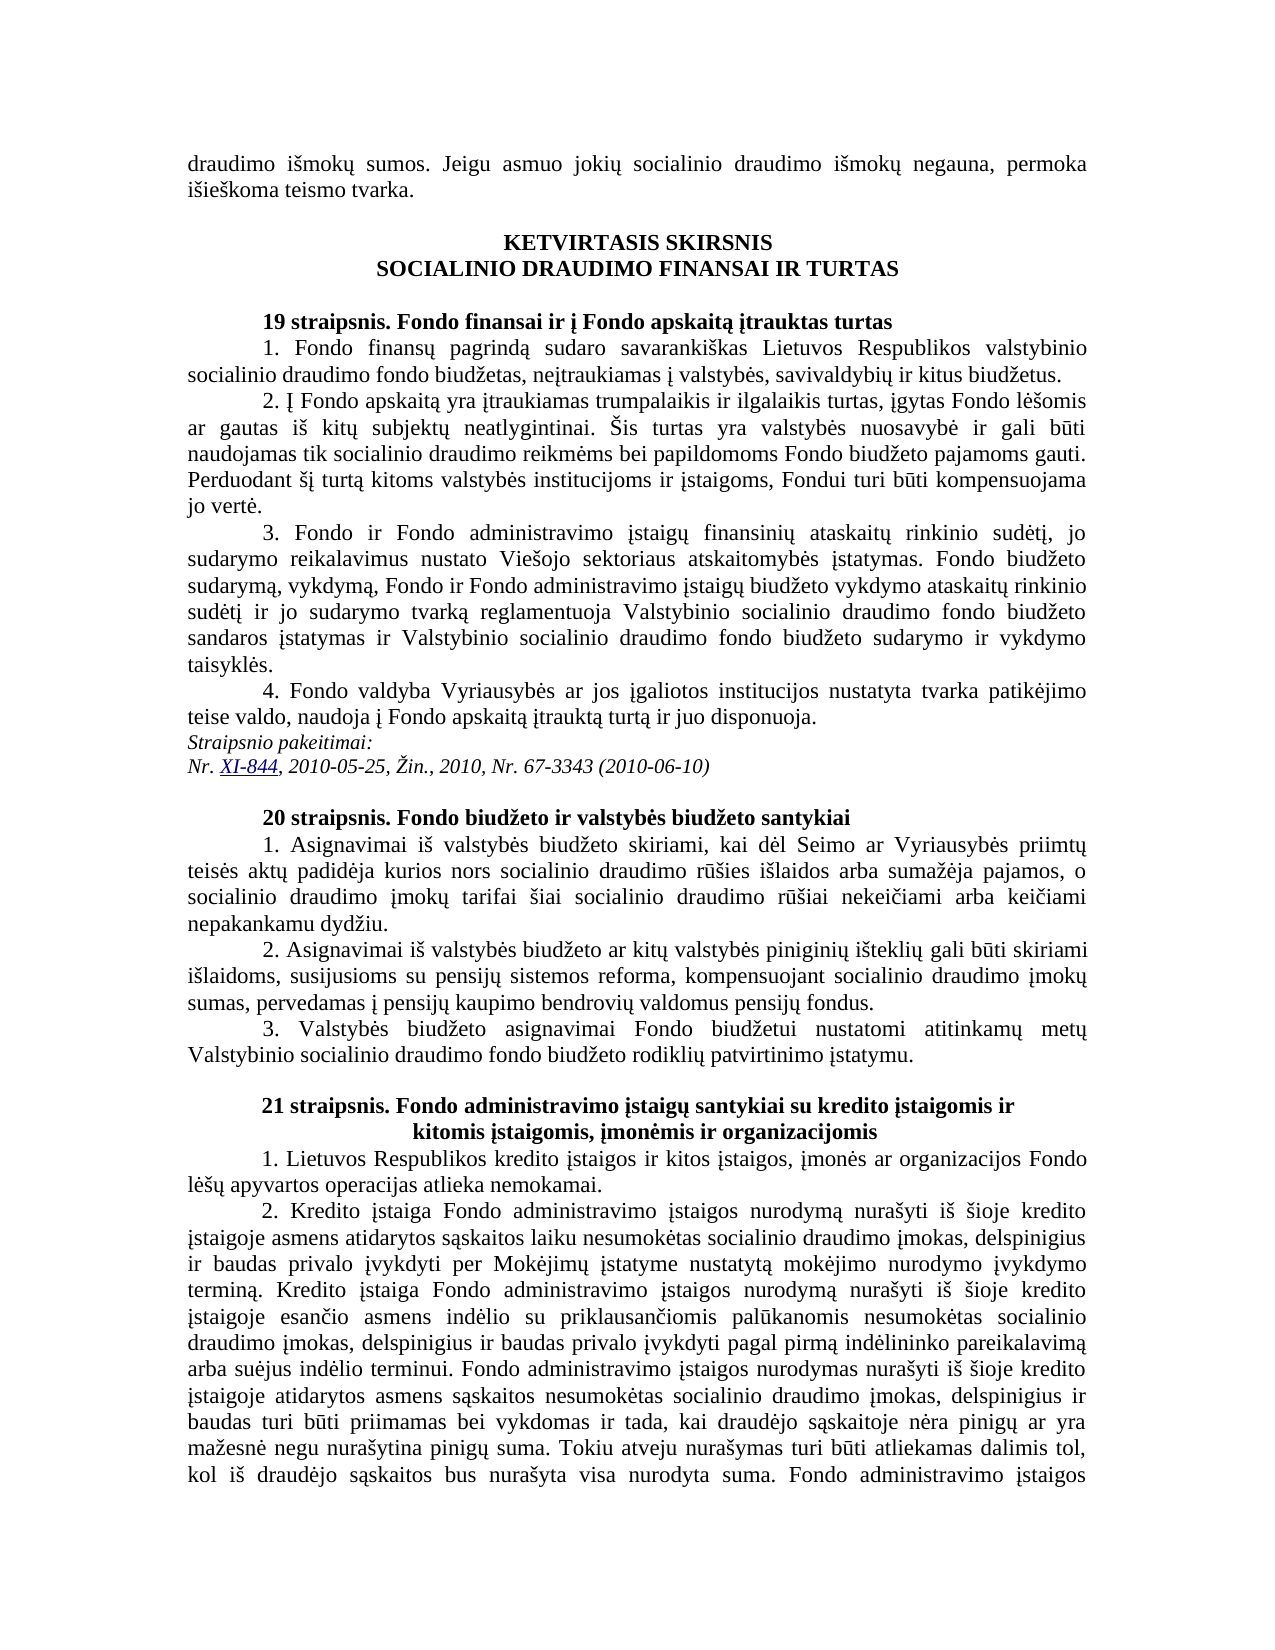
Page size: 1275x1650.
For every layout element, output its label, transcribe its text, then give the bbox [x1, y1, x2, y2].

text 2. Kredito įstaiga Fondo administravimo įstaigos nurodymą nurašyti iš šioje kredito įstaigoje asmens atidarytos sąskaitos laiku nesumokėtas socialinio draudimo įmokas, delspinigius ir baudas privalo įvykdyti per Mokėjimų įstatyme nustatytą mokėjimo nurodymo įvykdymo terminą. Kredito įstaiga Fondo administravimo įstaigos nurodymą nurašyti iš šioje kredito įstaigoje esančio asmens indėlio su priklausančiomis palūkanomis nesumokėtas socialinio draudimo įmokas, delspinigius ir baudas privalo įvykdyti pagal pirmą indėlininko pareikalavimą arba suėjus indėlio terminui. Fondo administravimo įstaigos nurodymas nurašyti iš šioje kredito įstaigoje atidarytos asmens sąskaitos nesumokėtas socialinio draudimo įmokas, delspinigius ir baudas turi būti priimamas bei vykdomas ir tada, kai draudėjo sąskaitoje nėra pinigų ar yra mažesnė negu nurašytina pinigų suma. Tokiu atveju nurašymas turi būti atliekamas dalimis tol, kol iš draudėjo sąskaitos bus nurašyta visa nurodyta suma. Fondo administravimo įstaigos [187, 1197, 1087, 1487]
text Straipsnio pakeitimai: [187, 730, 1088, 754]
text 21 straipsnis. Fondo administravimo įstaigų santykiai su kredito įstaigomis ir [187, 1092, 1087, 1118]
text 2. Į Fondo apskaitą yra įtraukiamas trumpalaikis ir ilgalaikis turtas, įgytas Fondo lėšomis ar gautas iš kitų subjektų neatlygintinai. Šis turtas yra valstybės nuosavybė ir gali būti naudojamas tik socialinio draudimo reikmėms bei papildomoms Fondo biudžeto pajamoms gauti. Perduodant šį turtą kitoms valstybės institucijoms ir įstaigoms, Fondui turi būti kompensuojama jo vertė. [187, 387, 1087, 519]
text 4. Fondo valdyba Vyriausybės ar jos įgaliotos institucijos nustatyta tvarka patikėjimo teise valdo, naudoja į Fondo apskaitą įtrauktą turtą ir juo disponuoja. [187, 677, 1087, 730]
text 1. Asignavimai iš valstybės biudžeto skiriami, kai dėl Seimo ar Vyriausybės priimtų teisės aktų padidėja kurios nors socialinio draudimo rūšies išlaidos arba sumažėja pajamos, o socialinio draudimo įmokų tarifai šiai socialinio draudimo rūšiai nekeičiami arba keičiami nepakankamu dydžiu. [187, 831, 1088, 936]
text kitomis įstaigomis, įmonėmis ir organizacijomis [337, 1118, 1087, 1144]
text 1. Lietuvos Respublikos kredito įstaigos ir kitos įstaigos, įmonės ar organizacijos Fondo lėšų apyvartos operacijas atlieka nemokamai. [187, 1144, 1087, 1197]
text 2. Asignavimai iš valstybės biudžeto ar kitų valstybės piniginių išteklių gali būti skiriami išlaidoms, susijusioms su pensijų sistemos reforma, kompensuojant socialinio draudimo įmokų sumas, pervedamas į pensijų kaupimo bendrovių valdomus pensijų fondus. [187, 936, 1088, 1015]
text draudimo išmokų sumos. Jeigu asmuo jokių socialinio draudimo išmokų negauna, permoka išieškoma teismo tvarka. [187, 150, 1088, 203]
subtitle Socialinio draudimo finansai ir turtas [187, 255, 1088, 282]
text 19 straipsnis. Fondo finansai ir į Fondo apskaitą įtrauktas turtas [187, 308, 1088, 334]
text KETVIRTASIS SKIRSNIS [187, 229, 1088, 255]
text Nr. XI-844, 2010-05-25, Žin., 2010, Nr. 67-3343 (2010-06-10) [187, 754, 1087, 778]
text 3. Fondo ir Fondo administravimo įstaigų finansinių ataskaitų rinkinio sudėtį, jo sudarymo reikalavimus nustato Viešojo sektoriaus atskaitomybės įstatymas. Fondo biudžeto sudarymą, vykdymą, Fondo ir Fondo administravimo įstaigų biudžeto vykdymo ataskaitų rinkinio sudėtį ir jo sudarymo tvarką reglamentuoja Valstybinio socialinio draudimo fondo biudžeto sandaros įstatymas ir Valstybinio socialinio draudimo fondo biudžeto sudarymo ir vykdymo taisyklės. [187, 519, 1087, 677]
text 20 straipsnis. Fondo biudžeto ir valstybės biudžeto santykiai [187, 804, 1088, 831]
text 1. Fondo finansų pagrindą sudaro savarankiškas Lietuvos Respublikos valstybinio socialinio draudimo fondo biudžetas, neįtraukiamas į valstybės, savivaldybių ir kitus biudžetus. [187, 334, 1088, 387]
text 3. Valstybės biudžeto asignavimai Fondo biudžetui nustatomi atitinkamų metų Valstybinio socialinio draudimo fondo biudžeto rodiklių patvirtinimo įstatymu. [187, 1015, 1088, 1068]
